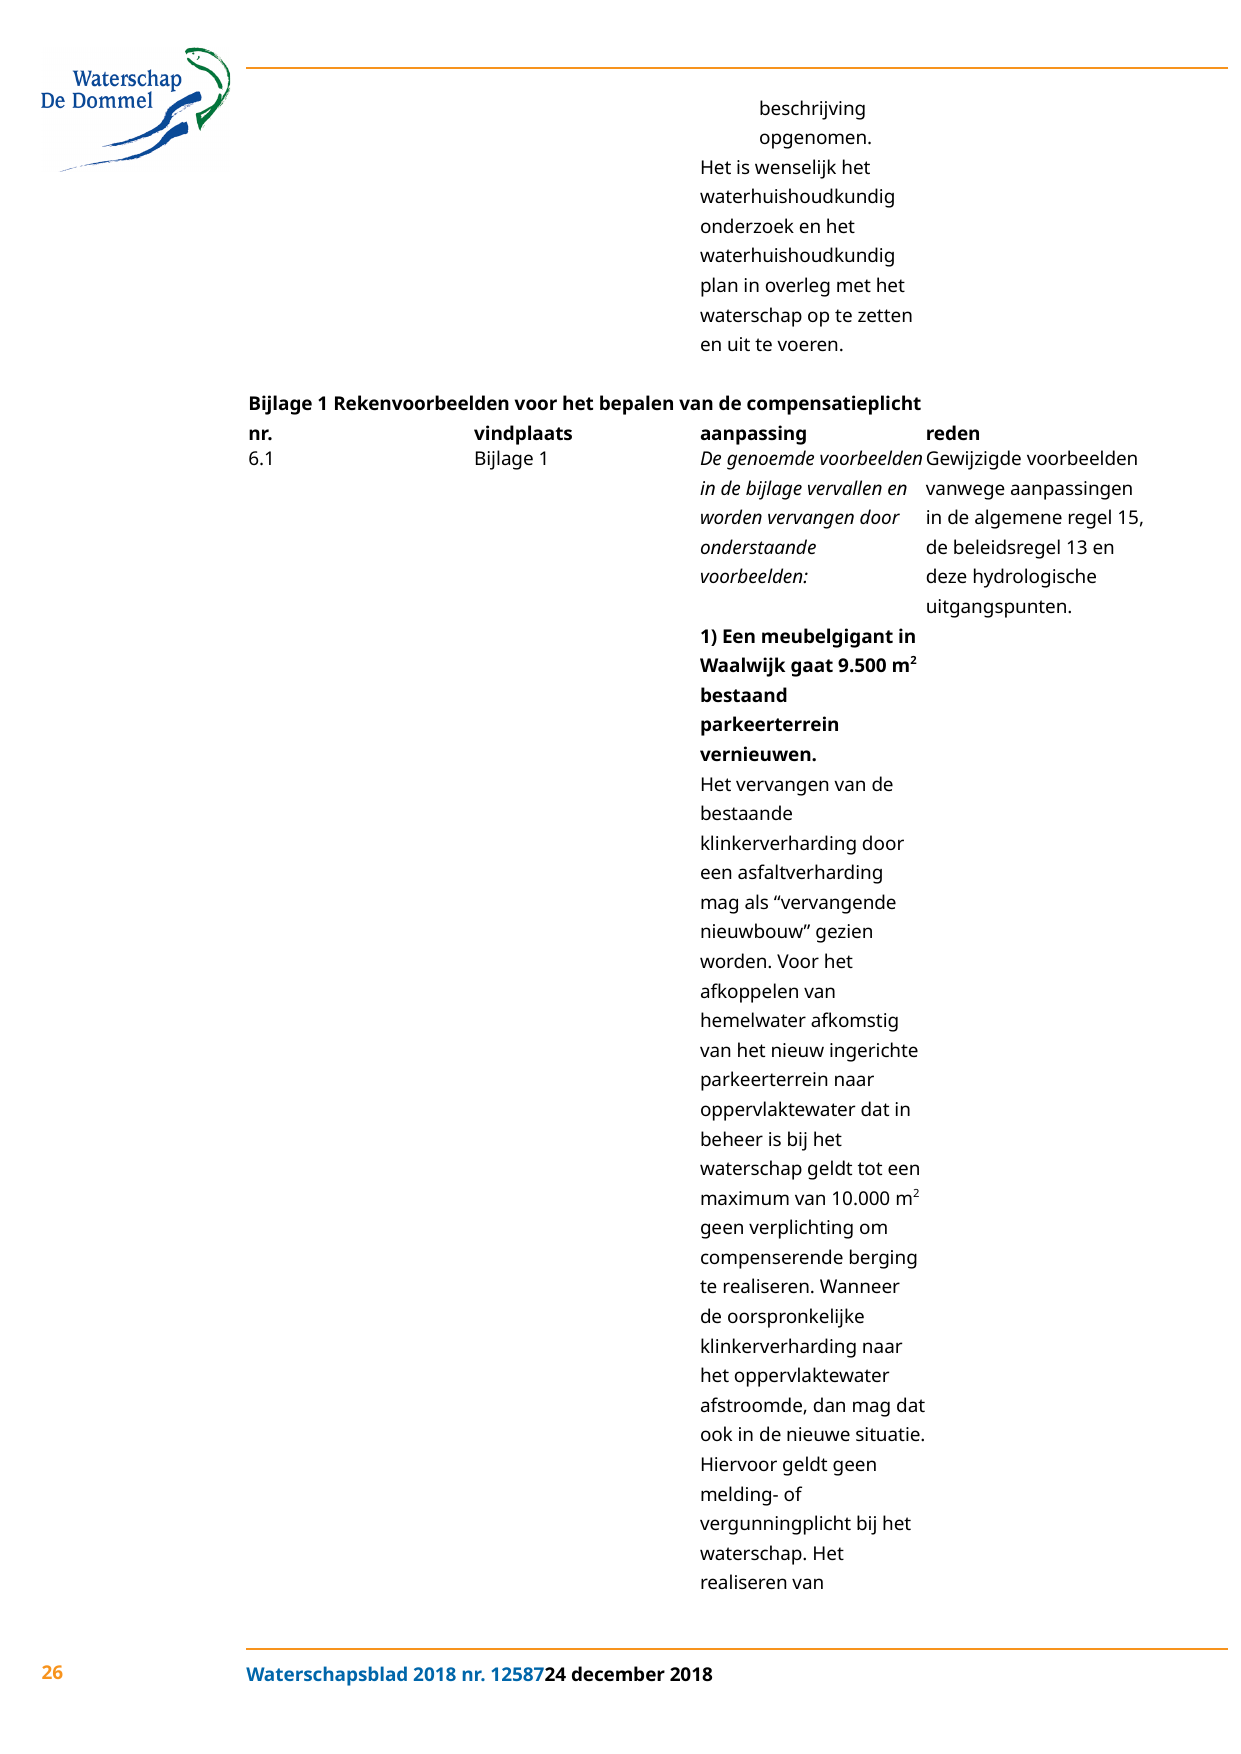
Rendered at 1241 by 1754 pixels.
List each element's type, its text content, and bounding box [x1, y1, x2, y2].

table_cell [926, 95, 1152, 357]
picture [41, 47, 231, 172]
table_header aanpassing [700, 420, 926, 445]
table_cell De genoemde voorbeelden in de bijlage vervallen en worden vervangen door onderstaande voorbeelden: 1) Een meubelgigant in Waalwijk gaat 9.500 m2 bestaand parkeerterrein vernieuwen. Het vervangen van de bestaande klinkerverharding door een asfaltverharding mag als “vervangende nieuwbouw” gezien worden. Voor het afkoppelen van hemelwater afkomstig van het nieuw ingerichte parkeerterrein naar oppervlaktewater dat in beheer is bij het waterschap geldt tot een maximum van 10.000 m2 geen verplichting om compenserende berging te realiseren. Wanneer de oorspronkelijke klinkerverharding naar het oppervlaktewater afstroomde, dan mag dat ook in de nieuwe situatie. Hiervoor geldt geen melding- of vergunningplicht bij het waterschap. Het realiseren van [700, 445, 926, 1595]
table_cell [474, 95, 700, 357]
text Bijlage 1 Rekenvoorbeelden voor het bepalen van de compensatieplicht [248, 390, 1152, 416]
table_cell Bijlage 1 [474, 445, 700, 1595]
table_cell 6.1 [248, 445, 474, 1595]
table_header nr. [248, 420, 474, 445]
table_cell Gewijzigde voorbeelden vanwege aanpassingen in de algemene regel 15, de beleidsregel 13 en deze hydrologische uitgangspunten. [926, 445, 1152, 1595]
table_cell [248, 95, 474, 357]
table_header vindplaats [474, 420, 700, 445]
table_header reden [926, 420, 1152, 445]
